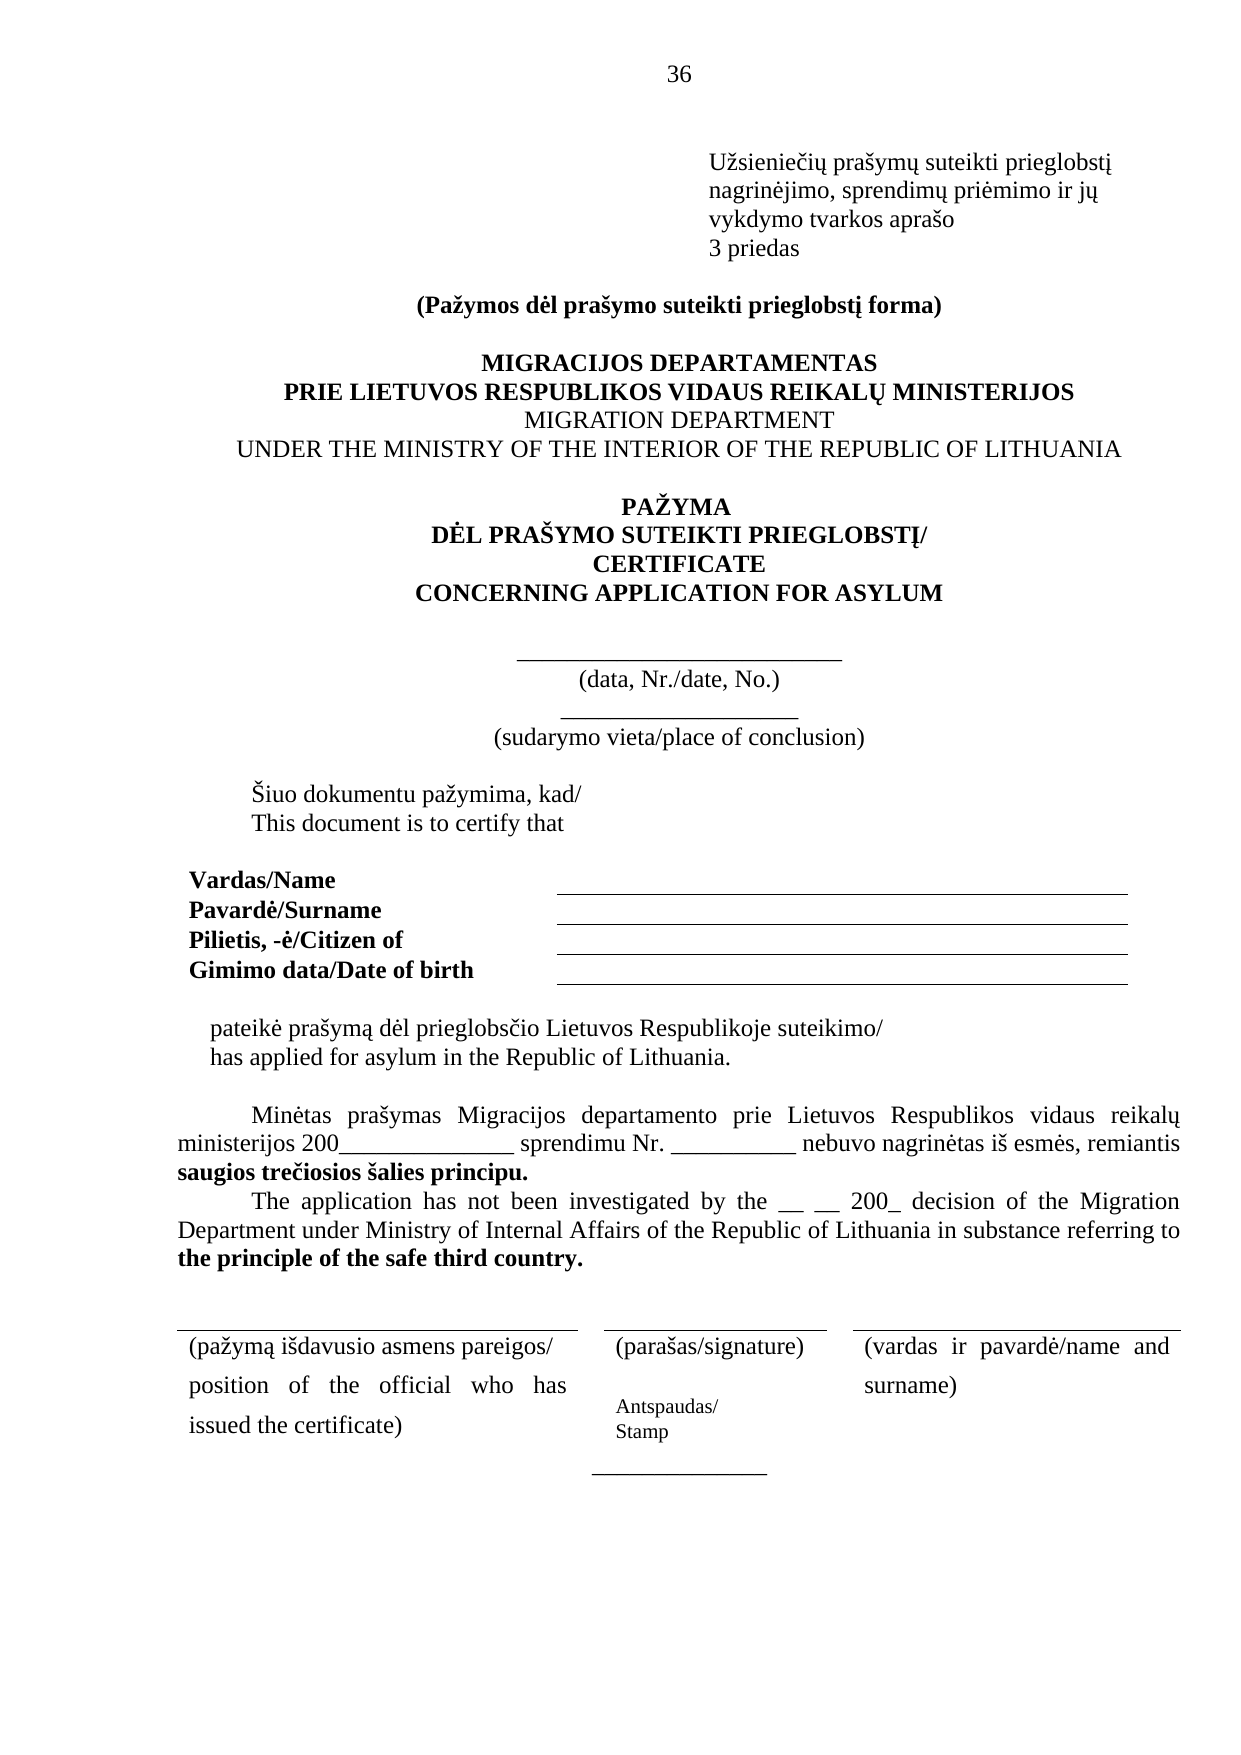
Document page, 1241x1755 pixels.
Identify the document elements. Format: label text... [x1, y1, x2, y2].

table_cell [827, 1330, 853, 1449]
table_header [177, 1301, 578, 1330]
text (Pažymos dėl prašymo suteikti prieglobstį forma) [177, 291, 1181, 319]
text Minėtas prašymas Migracijos departamento prie Lietuvos Respublikos vidaus reikalų ministerijos 200______________ sprendimu Nr. __________ nebuvo nagrinėtas iš esmės, remiantis saugios trečiosios šalies principu. [177, 1100, 1181, 1186]
table_header [604, 1301, 827, 1330]
text DĖL PRAŠYMO SUTEIKTI PRIEGLOBSTĮ/ [177, 521, 1181, 549]
text (data, Nr./date, No.) [177, 664, 1181, 693]
table_header [1128, 866, 1181, 894]
text MIGRATION DEPARTMENT [177, 406, 1181, 434]
table_cell Pilietis, -ė/Citizen of [177, 924, 557, 954]
text PAŽYMA [177, 492, 1181, 521]
text Šiuo dokumentu pažymima, kad/ [177, 779, 1181, 808]
text __________________________ [177, 636, 1181, 664]
table_cell [557, 895, 1128, 924]
text ______________ [177, 1449, 1181, 1478]
text This document is to certify that [177, 808, 1181, 837]
table_cell (parašas/signature) Antspaudas/ Stamp [604, 1331, 827, 1449]
table_cell [1128, 894, 1181, 924]
table_header [853, 1301, 1181, 1330]
text vykdymo tvarkos aprašo [177, 204, 1181, 233]
table_header [557, 866, 1128, 894]
text (sudarymo vieta/place of conclusion) [177, 722, 1181, 751]
text PRIE LIETUVOS RESPUBLIKOS VIDAUS REIKALŲ MINISTERIJOS [177, 377, 1181, 406]
table_cell [557, 955, 1128, 984]
text Užsieniečių prašymų suteikti prieglobstį [177, 147, 1181, 176]
table_cell (pažymą išdavusio asmens pareigos/ position of the official who has issued the certificate) [177, 1331, 578, 1449]
table_header Vardas/Name [177, 866, 557, 894]
table_header [578, 1301, 604, 1330]
text MIGRACIJOS DEPARTAMENTAS [177, 348, 1181, 377]
text CERTIFICATE [177, 549, 1181, 578]
text CONCERNING APPLICATION FOR ASYLUM [177, 578, 1181, 607]
text 3 priedas [177, 233, 1181, 262]
table_cell [1128, 924, 1181, 954]
text ___________________ [177, 693, 1181, 722]
text has applied for asylum in the Republic of Lithuania. [177, 1042, 1181, 1071]
text The application has not been investigated by the __ __ 200_ decision of the Migration Department under Ministry of Internal Affairs of the Republic of Lithuania in substance referring to the principle of the safe third country. [177, 1186, 1181, 1272]
table_cell (vardas ir pavardė/name and surname) [853, 1331, 1181, 1449]
table_cell Gimimo data/Date of birth [177, 954, 557, 984]
table_header [827, 1301, 853, 1330]
table_cell [1128, 954, 1181, 984]
text UNDER THE MINISTRY OF THE INTERIOR OF THE REPUBLIC OF LITHUANIA [177, 434, 1181, 463]
text pateikė prašymą dėl prieglobsčio Lietuvos Respublikoje suteikimo/ [177, 1013, 1181, 1042]
table_cell Pavardė/Surname [177, 894, 557, 924]
text nagrinėjimo, sprendimų priėmimo ir jų [177, 176, 1181, 204]
table_cell [557, 925, 1128, 954]
table_cell [578, 1330, 604, 1449]
